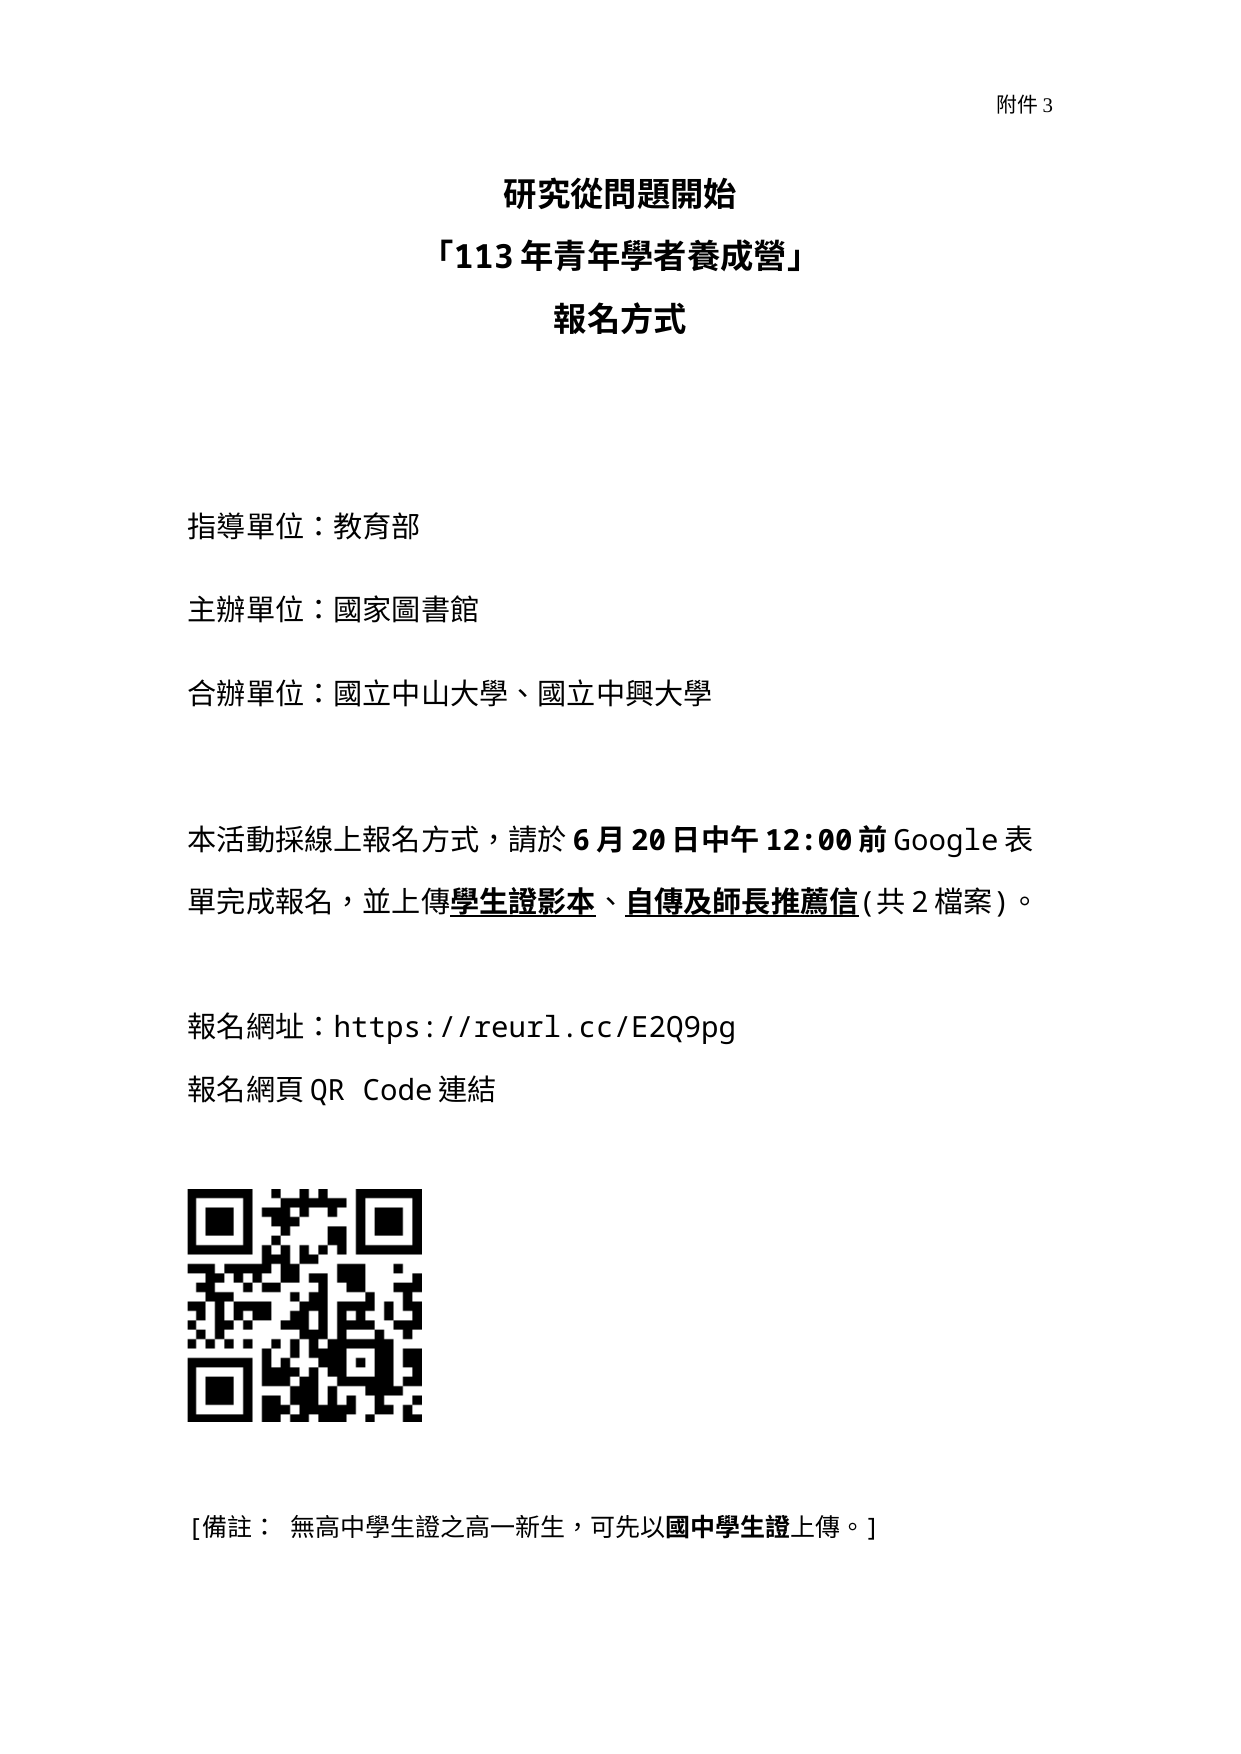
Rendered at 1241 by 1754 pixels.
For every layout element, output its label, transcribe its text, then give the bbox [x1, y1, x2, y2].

text 主辦單位：國家圖書館 [187, 566, 1053, 629]
text 指導單位：教育部 [187, 483, 1053, 545]
text 合辦單位：國立中山大學、國立中興大學 [187, 650, 1053, 712]
text [備註： 無高中學生證之高一新生，可先以國中學生證上傳。] [187, 1483, 1053, 1546]
text 本活動採線上報名方式，請於6月20日中午12:00前Google表單完成報名，並上傳學生證影本、自傳及師長推薦信(共2檔案)。 [187, 796, 1053, 921]
text 報名網址：https://reurl.cc/E2Q9pg [187, 983, 1053, 1046]
text 報名方式 [187, 275, 1053, 338]
text 報名網頁QR Code連結 [187, 1046, 1053, 1108]
text 研究從問題開始 [187, 150, 1053, 213]
text 「113年青年學者養成營」 [187, 213, 1053, 275]
